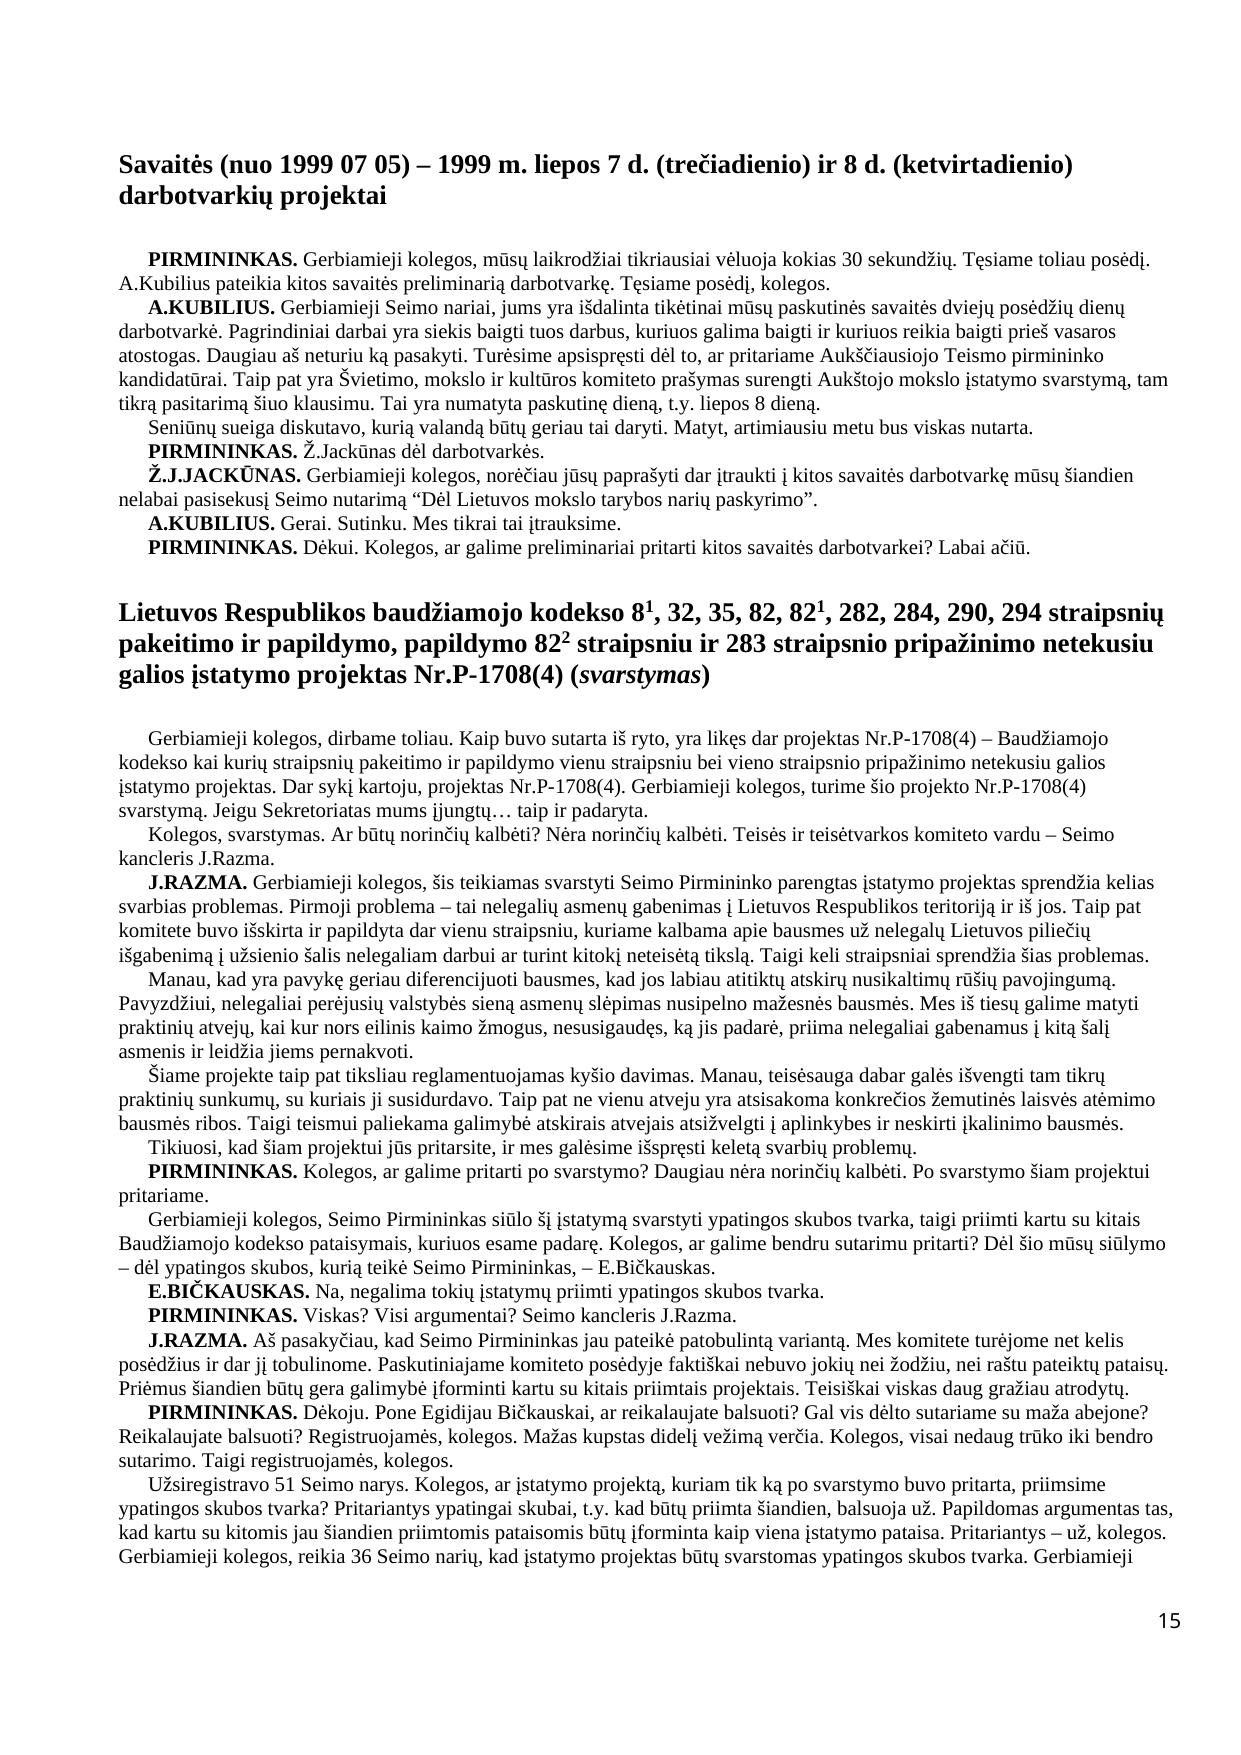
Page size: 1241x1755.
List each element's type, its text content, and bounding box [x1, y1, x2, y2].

text PIRMININKAS. Viskas? Visi argumentai? Seimo kancleris J.Razma. [118, 1303, 1181, 1327]
text PIRMININKAS. Dėkoju. Pone Egidijau Bičkauskai, ar reikalaujate balsuoti? Gal vis dėlto sutariame su maža abejone? Reikalaujate balsuoti? Registruojamės, kolegos. Mažas kupstas didelį vežimą verčia. Kolegos, visai nedaug trūko iki bendro sutarimo. Taigi registruojamės, kolegos. [118, 1400, 1181, 1472]
text J.RAZMA. Aš pasakyčiau, kad Seimo Pirmininkas jau pateikė patobulintą variantą. Mes komitete turėjome net kelis posėdžius ir dar jį tobulinome. Paskutiniajame komiteto posėdyje faktiškai nebuvo jokių nei žodžiu, nei raštu pateiktų pataisų. Priėmus šiandien būtų gera galimybė įforminti kartu su kitais priimtais projektais. Teisiškai viskas daug gražiau atrodytų. [118, 1327, 1181, 1400]
text PIRMININKAS. Gerbiamieji kolegos, mūsų laikrodžiai tikriausiai vėluoja kokias 30 sekundžių. Tęsiame toliau posėdį. A.Kubilius pateikia kitos savaitės preliminarią darbotvarkę. Tęsiame posėdį, kolegos. [118, 247, 1181, 295]
text Šiame projekte taip pat tiksliau reglamentuojamas kyšio davimas. Manau, teisėsauga dabar galės išvengti tam tikrų praktinių sunkumų, su kuriais ji susidurdavo. Taip pat ne vienu atveju yra atsisakoma konkrečios žemutinės laisvės atėmimo bausmės ribos. Taigi teismui paliekama galimybė atskirais atvejais atsižvelgti į aplinkybes ir neskirti įkalinimo bausmės. [118, 1063, 1181, 1135]
text Kolegos, svarstymas. Ar būtų norinčių kalbėti? Nėra norinčių kalbėti. Teisės ir teisėtvarkos komiteto vardu – Seimo kancleris J.Razma. [118, 822, 1181, 870]
text A.KUBILIUS. Gerai. Sutinku. Mes tikrai tai įtrauksime. [118, 511, 1181, 535]
text J.RAZMA. Gerbiamieji kolegos, šis teikiamas svarstyti Seimo Pirmininko parengtas įstatymo projektas sprendžia kelias svarbias problemas. Pirmoji problema – tai nelegalių asmenų gabenimas į Lietuvos Respublikos teritoriją ir iš jos. Taip pat komitete buvo išskirta ir papildyta dar vienu straipsniu, kuriame kalbama apie bausmes už nelegalų Lietuvos piliečių išgabenimą į užsienio šalis nelegaliam darbui ar turint kitokį neteisėtą tikslą. Taigi keli straipsniai sprendžia šias problemas. [118, 870, 1181, 967]
text Gerbiamieji kolegos, dirbame toliau. Kaip buvo sutarta iš ryto, yra likęs dar projektas Nr.P-1708(4) – Baudžiamojo kodekso kai kurių straipsnių pakeitimo ir papildymo vienu straipsniu bei vieno straipsnio pripažinimo netekusiu galios įstatymo projektas. Dar sykį kartoju, projektas Nr.P-1708(4). Gerbiamieji kolegos, turime šio projekto Nr.P-1708(4) svarstymą. Jeigu Sekretoriatas mums įjungtų… taip ir padaryta. [118, 726, 1181, 822]
text PIRMININKAS. Ž.Jackūnas dėl darbotvarkės. [118, 439, 1181, 463]
text Tikiuosi, kad šiam projektui jūs pritarsite, ir mes galėsime išspręsti keletą svarbių problemų. [118, 1135, 1181, 1159]
text Gerbiamieji kolegos, Seimo Pirmininkas siūlo šį įstatymą svarstyti ypatingos skubos tvarka, taigi priimti kartu su kitais Baudžiamojo kodekso pataisymais, kuriuos esame padarę. Kolegos, ar galime bendru sutarimu pritarti? Dėl šio mūsų siūlymo – dėl ypatingos skubos, kurią teikė Seimo Pirmininkas, – E.Bičkauskas. [118, 1207, 1181, 1279]
text Užsiregistravo 51 Seimo narys. Kolegos, ar įstatymo projektą, kuriam tik ką po svarstymo buvo pritarta, priimsime ypatingos skubos tvarka? Pritariantys ypatingai skubai, t.y. kad būtų priimta šiandien, balsuoja už. Papildomas argumentas tas, kad kartu su kitomis jau šiandien priimtomis pataisomis būtų įforminta kaip viena įstatymo pataisa. Pritariantys – už, kolegos. Gerbiamieji kolegos, reikia 36 Seimo narių, kad įstatymo projektas būtų svarstomas ypatingos skubos tvarka. Gerbiamieji [118, 1472, 1181, 1568]
text PIRMININKAS. Dėkui. Kolegos, ar galime preliminariai pritarti kitos savaitės darbotvarkei? Labai ačiū. [118, 535, 1181, 559]
text Lietuvos Respublikos baudžiamojo kodekso 81, 32, 35, 82, 821, 282, 284, 290, 294 straipsnių pakeitimo ir papildymo, papildymo 822 straipsniu ir 283 straipsnio pripažinimo netekusiu galios įstatymo projektas Nr.P-1708(4) (svarstymas) [118, 596, 1181, 689]
text E.BIČKAUSKAS. Na, negalima tokių įstatymų priimti ypatingos skubos tvarka. [118, 1279, 1181, 1303]
text Manau, kad yra pavykę geriau diferencijuoti bausmes, kad jos labiau atitiktų atskirų nusikaltimų rūšių pavojingumą. Pavyzdžiui, nelegaliai perėjusių valstybės sieną asmenų slėpimas nusipelno mažesnės bausmės. Mes iš tiesų galime matyti praktinių atvejų, kai kur nors eilinis kaimo žmogus, nesusigaudęs, ką jis padarė, priima nelegaliai gabenamus į kitą šalį asmenis ir leidžia jiems pernakvoti. [118, 967, 1181, 1063]
text Seniūnų sueiga diskutavo, kurią valandą būtų geriau tai daryti. Matyt, artimiausiu metu bus viskas nutarta. [118, 415, 1181, 439]
text Savaitės (nuo 1999 07 05) – 1999 m. liepos 7 d. (trečiadienio) ir 8 d. (ketvirtadienio) darbotvarkių projektai [118, 148, 1181, 210]
text Ž.J.JACKŪNAS. Gerbiamieji kolegos, norėčiau jūsų paprašyti dar įtraukti į kitos savaitės darbotvarkę mūsų šiandien nelabai pasisekusį Seimo nutarimą “Dėl Lietuvos mokslo tarybos narių paskyrimo”. [118, 463, 1181, 511]
text PIRMININKAS. Kolegos, ar galime pritarti po svarstymo? Daugiau nėra norinčių kalbėti. Po svarstymo šiam projektui pritariame. [118, 1159, 1181, 1207]
text A.KUBILIUS. Gerbiamieji Seimo nariai, jums yra išdalinta tikėtinai mūsų paskutinės savaitės dviejų posėdžių dienų darbotvarkė. Pagrindiniai darbai yra siekis baigti tuos darbus, kuriuos galima baigti ir kuriuos reikia baigti prieš vasaros atostogas. Daugiau aš neturiu ką pasakyti. Turėsime apsispręsti dėl to, ar pritariame Aukščiausiojo Teismo pirmininko kandidatūrai. Taip pat yra Švietimo, mokslo ir kultūros komiteto prašymas surengti Aukštojo mokslo įstatymo svarstymą, tam tikrą pasitarimą šiuo klausimu. Tai yra numatyta paskutinę dieną, t.y. liepos 8 dieną. [118, 295, 1181, 415]
